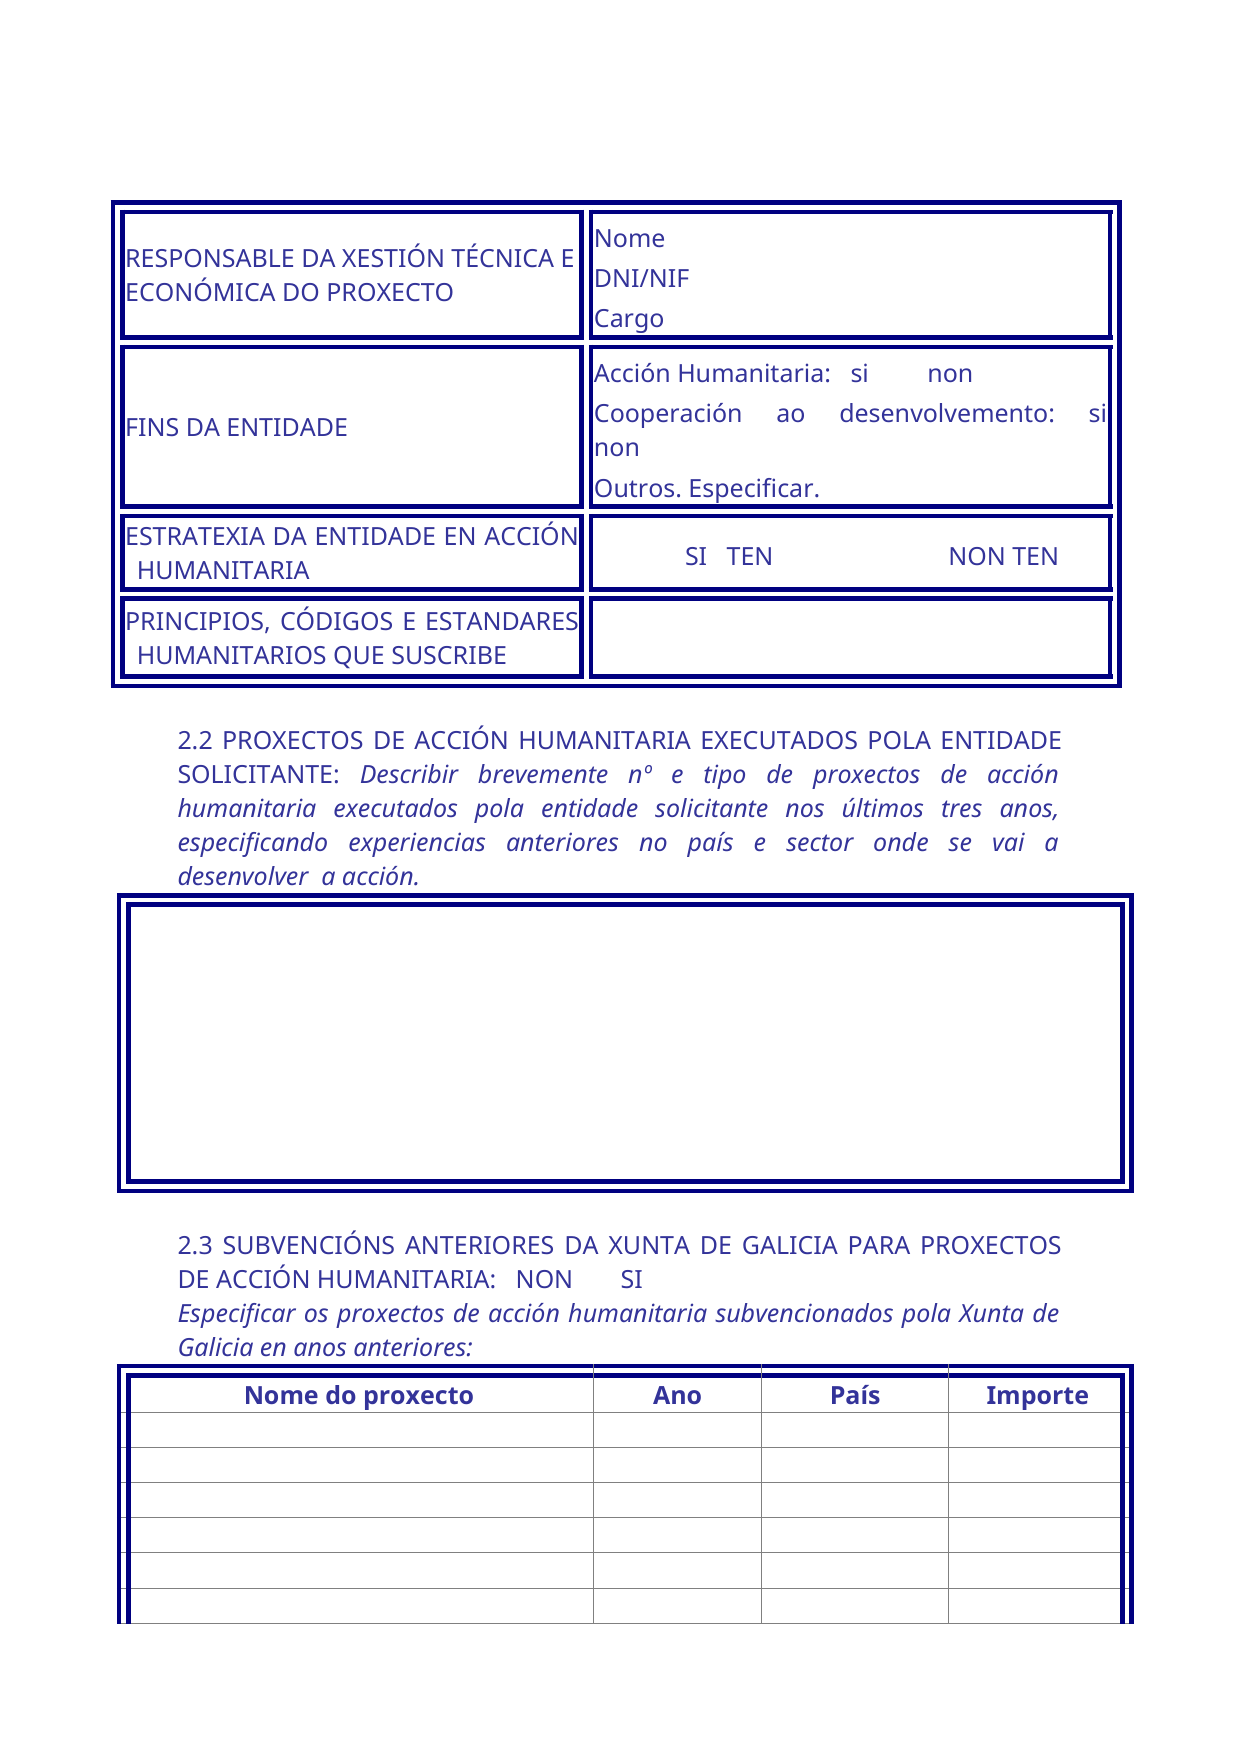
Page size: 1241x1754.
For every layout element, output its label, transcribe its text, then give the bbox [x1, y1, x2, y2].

table_cell [949, 1483, 1120, 1517]
table_cell [949, 1413, 1120, 1447]
table_header Importe [949, 1368, 1127, 1412]
table_cell [131, 1483, 593, 1517]
table_cell [586, 587, 1115, 674]
table_cell RESPONSABLE DA XESTIÓN TÉCNICA E ECONÓMICA DO PROXECTO [118, 205, 586, 335]
table_header País [762, 1378, 948, 1412]
table_cell [593, 601, 1108, 674]
table_cell Nome DNI/NIF Cargo [586, 205, 1115, 335]
table_header Nome do proxecto [124, 1368, 593, 1412]
text 2.3 SUBVENCIÓNS ANTERIORES DA XUNTA DE GALICIA PARA PROXECTOS DE ACCIÓN HUMANITARIA: NON SI [177, 1227, 1063, 1296]
table_cell SI TEN NON TEN [586, 504, 1115, 587]
table_cell [594, 1483, 761, 1517]
table_header [762, 1368, 948, 1373]
table_cell [949, 1448, 1120, 1482]
table_cell [949, 1589, 1120, 1622]
table_header [594, 1368, 761, 1373]
table_cell [949, 1553, 1120, 1587]
table_cell [131, 1413, 593, 1447]
table_cell [594, 1518, 761, 1552]
table_cell [762, 1483, 948, 1517]
table_cell [131, 1553, 593, 1587]
table_cell [949, 1518, 1120, 1552]
table_cell [594, 1448, 761, 1482]
table_cell [762, 1448, 948, 1482]
table_cell [762, 1553, 948, 1587]
table_cell ESTRATEXIA DA ENTIDADE EN ACCIÓN HUMANITARIA [118, 504, 586, 587]
table_cell FINS DA ENTIDADE [118, 335, 586, 504]
table_cell [594, 1413, 761, 1447]
text 2.2 PROXECTOS DE ACCIÓN HUMANITARIA EXECUTADOS POLA ENTIDADE SOLICITANTE: Describir brevemente nº e tipo de proxectos de acción humanitaria executados pola entidade solicitante nos últimos tres anos, especificando experiencias anteriores no país e sector onde se vai a desenvolver a acción. [177, 722, 1063, 893]
table_cell Acción Humanitaria: si non Cooperación ao desenvolvemento: si non Outros. Especificar. [586, 335, 1115, 504]
table_cell [594, 1589, 761, 1622]
table_cell [762, 1589, 948, 1622]
table_header [131, 907, 1120, 1179]
table_cell [131, 1448, 593, 1482]
table_header [124, 898, 1127, 1179]
table_cell [762, 1413, 948, 1447]
text Especificar os proxectos de acción humanitaria subvencionados pola Xunta de Galicia en anos anteriores: [177, 1296, 1063, 1364]
table_cell [131, 1589, 593, 1622]
table_cell [131, 1518, 593, 1552]
table_cell PRINCIPIOS, CÓDIGOS E ESTANDARES HUMANITARIOS QUE SUSCRIBE [118, 587, 586, 674]
table_cell [594, 1553, 761, 1587]
table_header Ano [594, 1378, 761, 1412]
table_cell [762, 1518, 948, 1552]
